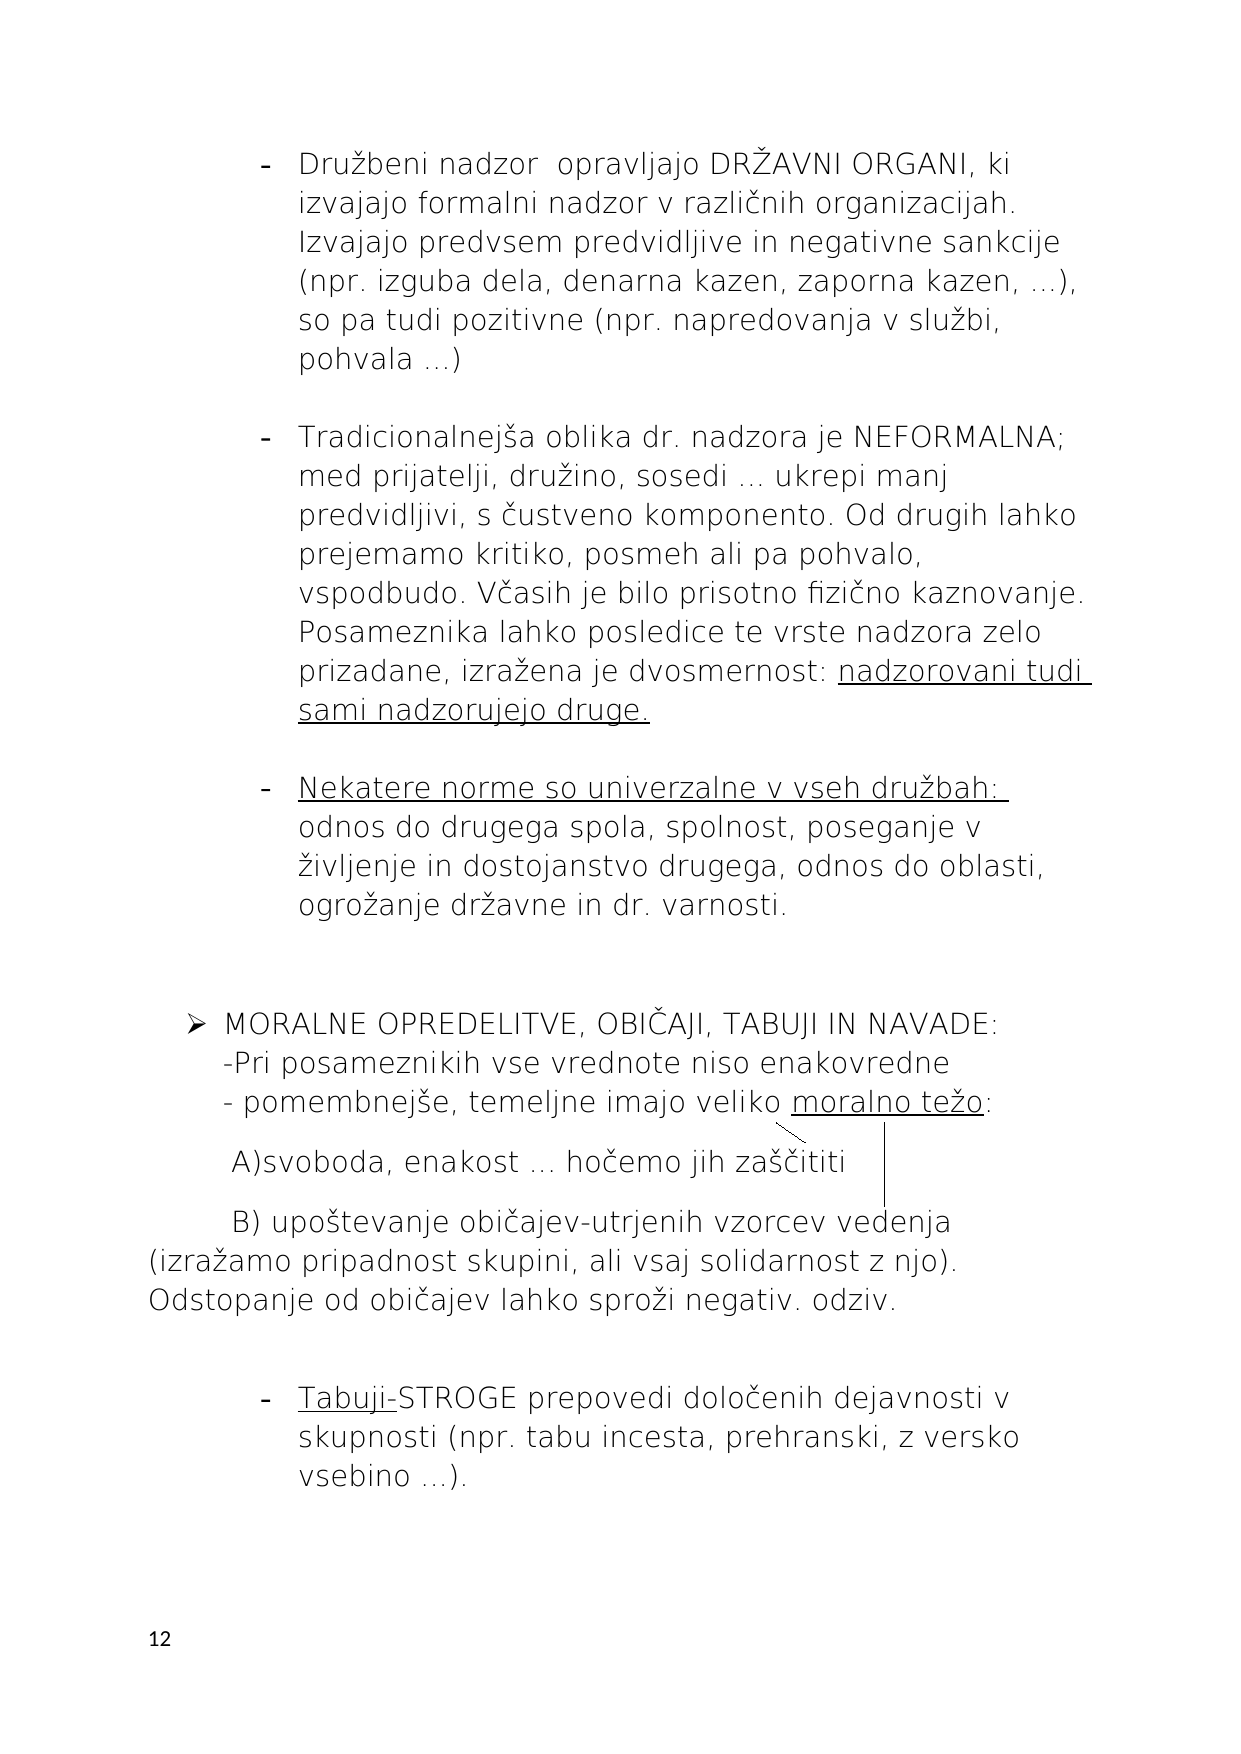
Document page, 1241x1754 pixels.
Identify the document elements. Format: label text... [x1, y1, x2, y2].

list Nekatere norme so univerzalne v vseh družbah: odnos do drugega spola, spolnost, poseganje v življenje in dostojanstvo drugega, odnos do oblasti, ogrožanje državne in dr. varnosti. [260, 771, 1093, 922]
list Tradicionalnejša oblika dr. nadzora je NEFORMALNA; med prijatelji, družino, sosedi ... ukrepi manj predvidljivi, s čustveno komponento. Od drugih lahko prejemamo kritiko, posmeh ali pa pohvalo, vspodbudo. Včasih je bilo prisotno fizično kaznovanje. Posameznika lahko posledice te vrste nadzora zelo prizadane, izražena je dvosmernost: nadzorovani tudi sami nadzorujejo druge. [260, 420, 1093, 727]
list Družbeni nadzor opravljajo DRŽAVNI ORGANI, ki izvajajo formalni nadzor v različnih organizacijah. Izvajajo predvsem predvidljive in negativne sankcije (npr. izguba dela, denarna kazen, zaporna kazen, ...), so pa tudi pozitivne (npr. napredovanja v službi, pohvala ...) [260, 148, 1093, 376]
list - pomembnejše, temeljne imajo veliko moralno težo: [223, 1085, 1093, 1119]
list Tabuji-STROGE prepovedi določenih dejavnosti v skupnosti (npr. tabu incesta, prehranski, z versko vsebino ...). [260, 1382, 1093, 1493]
list -Pri posameznikih vse vrednote niso enakovredne [223, 1046, 1093, 1080]
list MORALNE OPREDELITVE, OBIČAJI, TABUJI IN NAVADE: [185, 1007, 1093, 1041]
text B) upoštevanje običajev-utrjenih vzorcev vedenja (izražamo pripadnost skupini, ali vsaj solidarnost z njo). Odstopanje od običajev lahko sproži negativ. odziv. [148, 1205, 1093, 1317]
text [885, 1145, 1093, 1179]
text A)svoboda, enakost ... hočemo jih zaščititi [148, 1145, 884, 1179]
